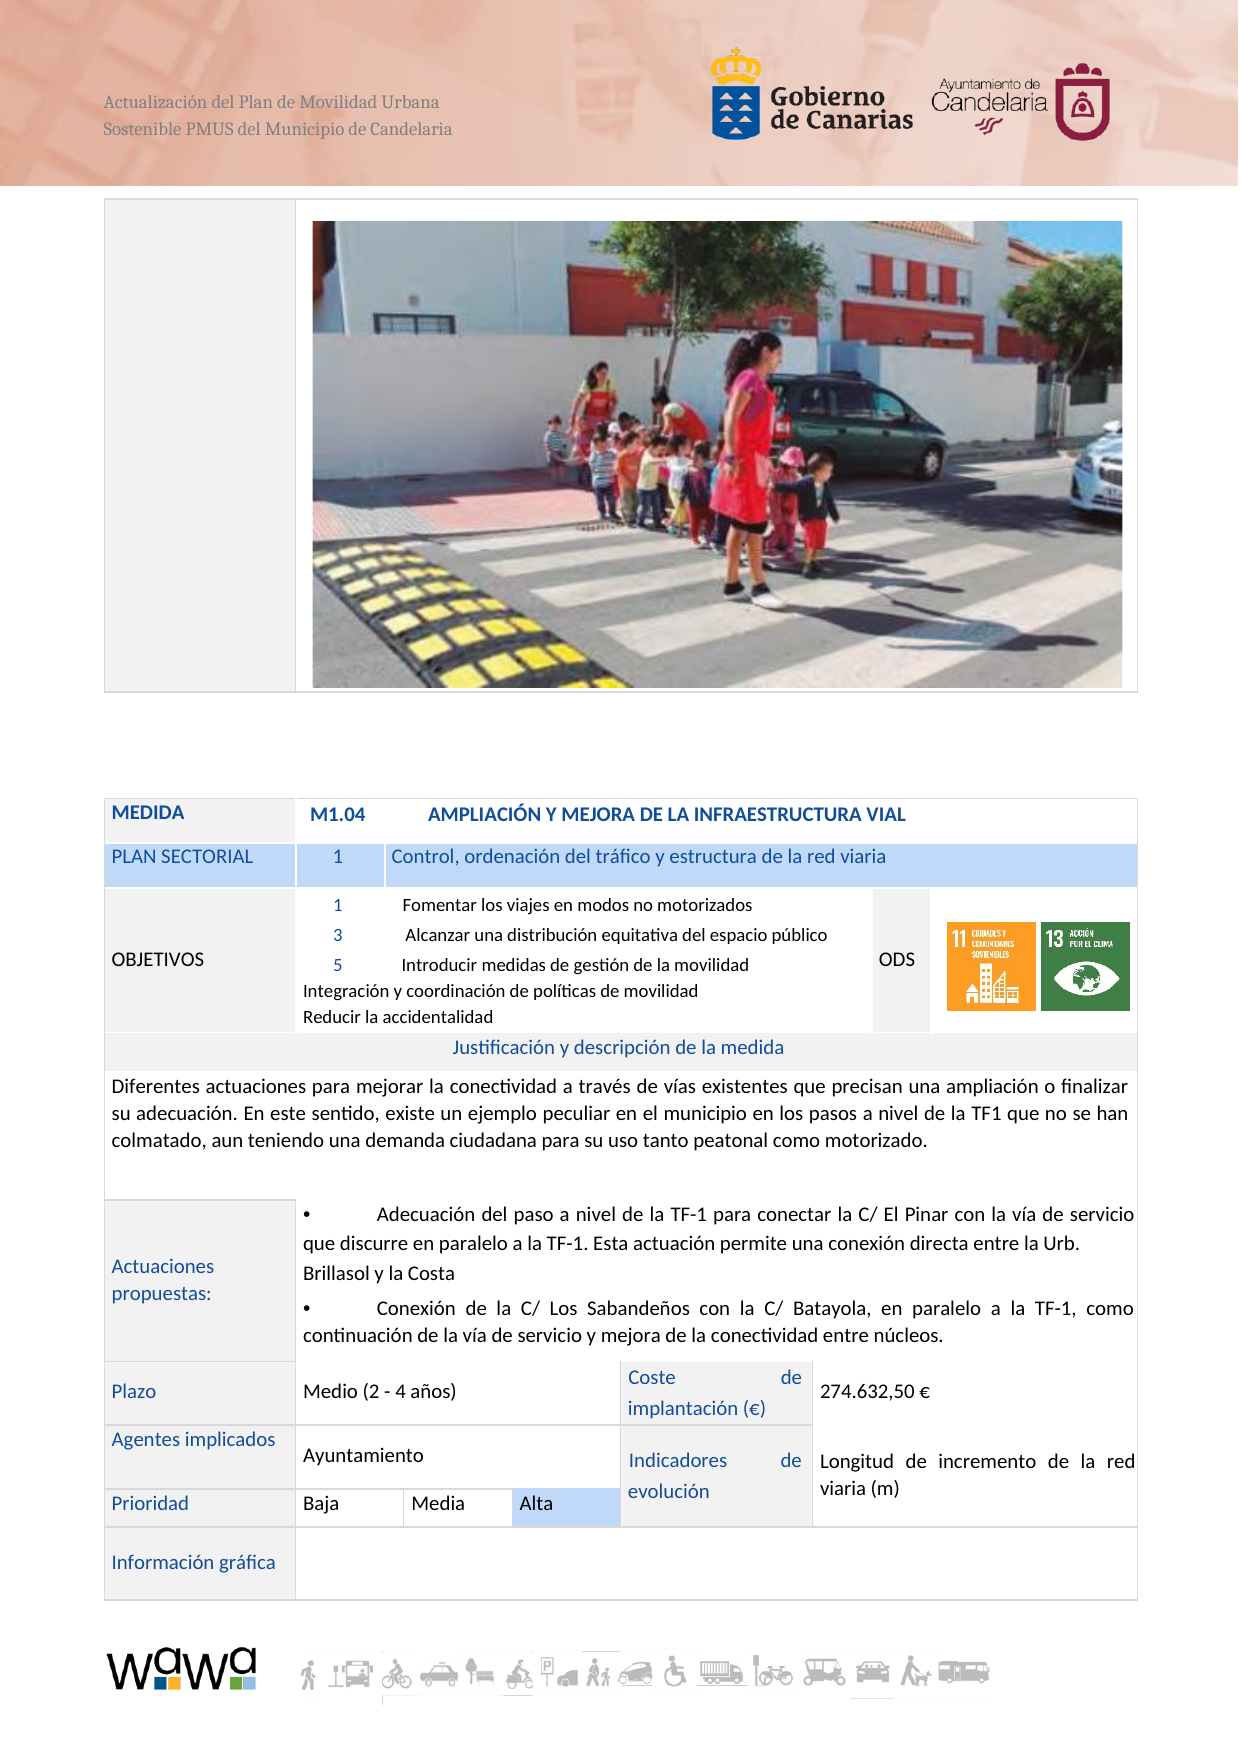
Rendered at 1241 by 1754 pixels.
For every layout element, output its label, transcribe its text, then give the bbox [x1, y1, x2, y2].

table_header M1.04 AMPLIACIÓN Y MEJORA DE LA INFRAESTRUCTURA VIAL [297, 799, 1137, 842]
table_cell Baja [296, 1490, 403, 1526]
table_cell [105, 200, 295, 691]
table_cell Agentes implicados [105, 1426, 295, 1488]
table_cell Medio (2 - 4 años) [296, 1362, 620, 1424]
table_cell Actuaciones propuestas: [105, 1201, 295, 1361]
table_cell OBJETIVOS [105, 889, 295, 1032]
table_cell Adecuación del paso a nivel de la TF-1 para conectar la C/ El Pinar con la vía de servicio que discurre en paralelo a la TF-1. Esta actuación permite una conexión directa entre la Urb. Brillasol y la Costa Conexión de la C/ Los Sabandeños con la C/ Batayola, en paralelo a la TF-1, como continuación de la vía de servicio y mejora de la conectividad entre núcleos. [296, 1201, 1137, 1361]
table_header MEDIDA [105, 799, 295, 842]
table_cell 1 [297, 844, 384, 887]
table_cell ODS [873, 889, 930, 1032]
table_cell 1 Fomentar los viajes en modos no motorizados 3 Alcanzar una distribución equitativa del espacio público 5 Introducir medidas de gestión de la movilidad Integración y coordinación de políticas de movilidad Reducir la accidentalidad [297, 889, 871, 1032]
table_cell [296, 1528, 1137, 1599]
table_cell Diferentes actuaciones para mejorar la conectividad a través de vías existentes que precisan una ampliación o finalizar su adecuación. En este sentido, existe un ejemplo peculiar en el municipio en los pasos a nivel de la TF1 que no se han colmatado, aun teniendo una demanda ciudadana para su uso tanto peatonal como motorizado. [105, 1073, 1137, 1199]
table_cell Ayuntamiento [296, 1426, 620, 1488]
table_cell 274.632,50 € [813, 1362, 1137, 1424]
table_cell Coste de implantación (€) [621, 1362, 812, 1424]
table_cell Justificación y descripción de la medida [105, 1035, 1137, 1071]
table_cell Longitud de incremento de la red viaria (m) [813, 1426, 1137, 1526]
table_cell Alta [513, 1490, 620, 1526]
table_cell PLAN SECTORIAL [105, 844, 295, 887]
table_cell Plazo [105, 1362, 295, 1424]
table_cell Control, ordenación del tráfico y estructura de la red viaria [386, 844, 1137, 887]
table_cell Prioridad [105, 1490, 295, 1526]
table_cell Indicadores de evolución [621, 1426, 812, 1526]
table_cell Información gráfica [105, 1528, 295, 1599]
table_cell [932, 889, 1137, 1032]
table_cell [296, 200, 1137, 691]
table_cell Media [404, 1490, 512, 1526]
